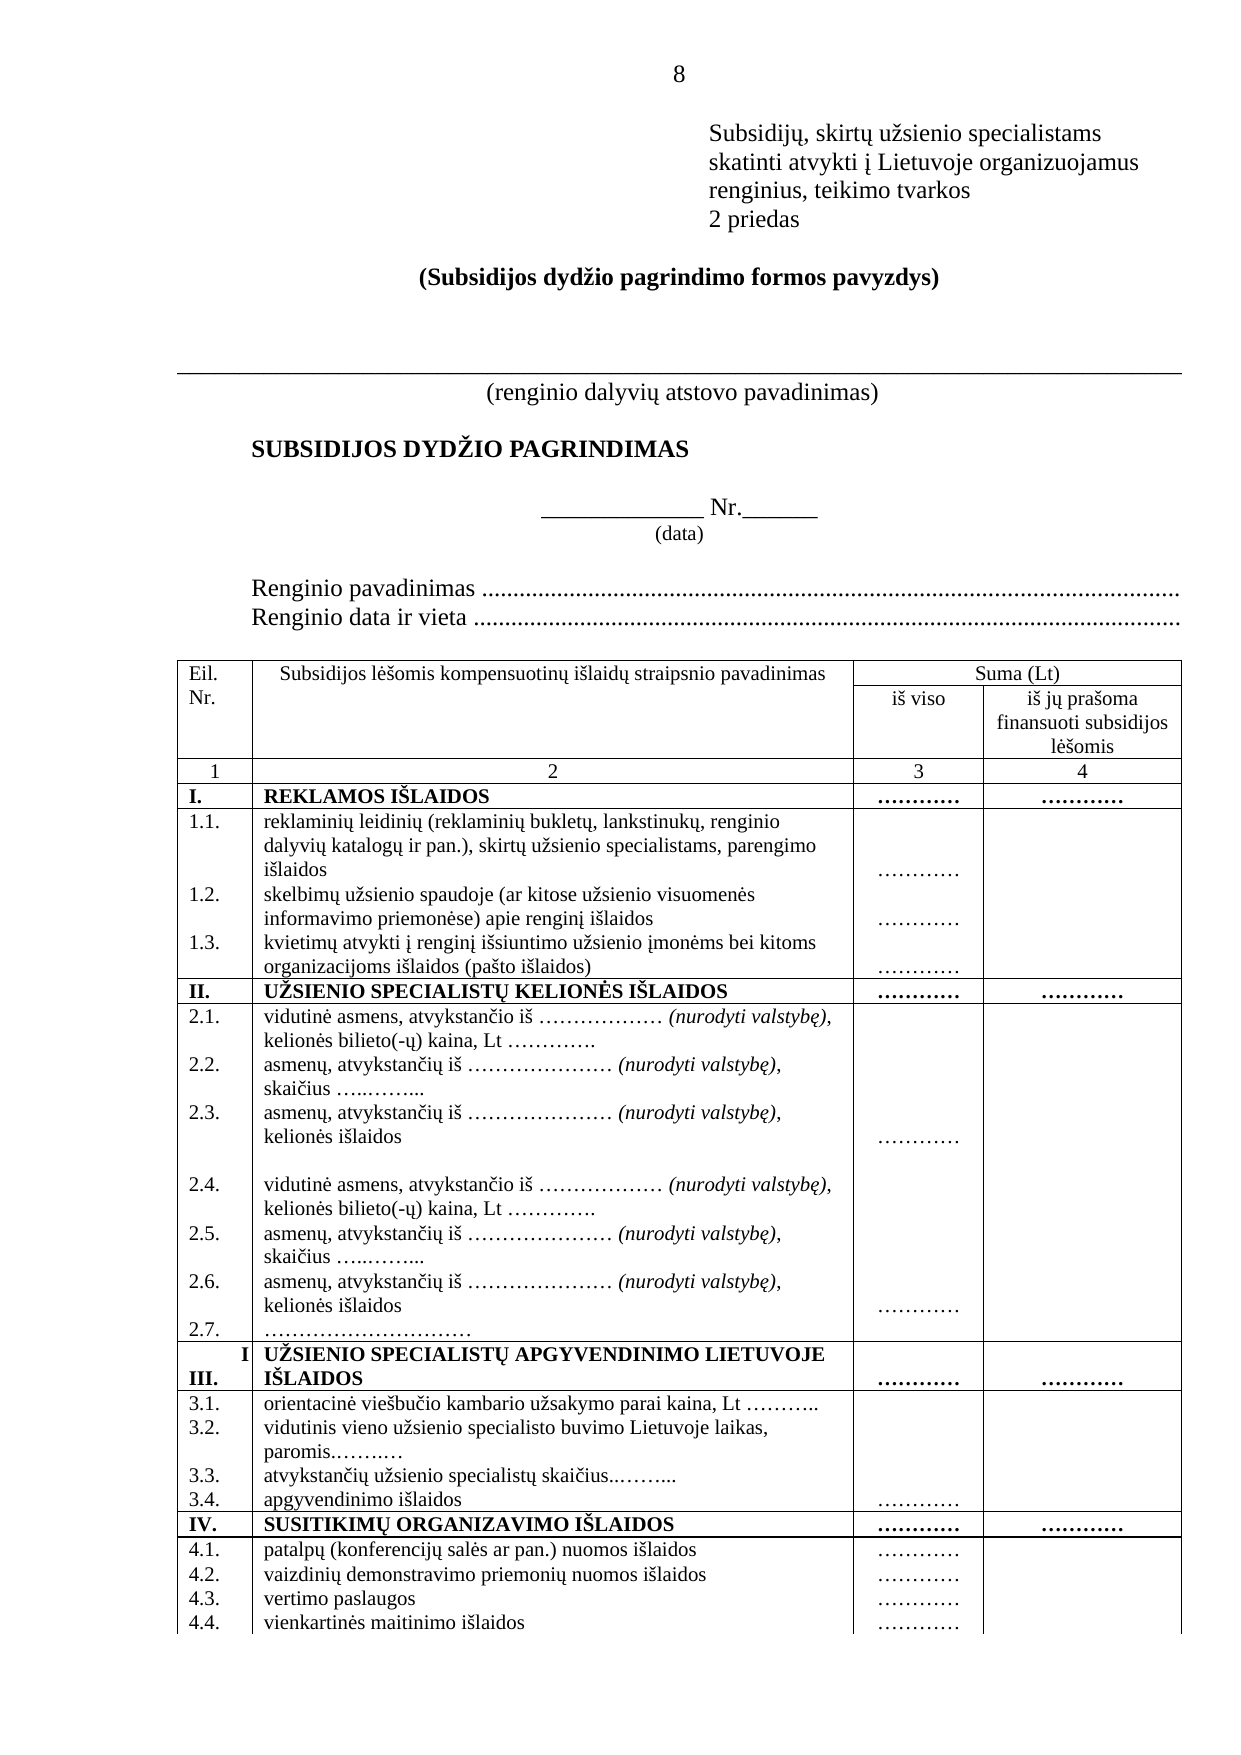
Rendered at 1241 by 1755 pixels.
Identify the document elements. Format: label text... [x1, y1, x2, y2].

text Renginio data ir vieta [177, 602, 1181, 631]
table_cell vidutinė asmens, atvykstančio iš ……………… (nurodyti valstybę), kelionės bilieto(-ų) kaina, Lt …………. [253, 1172, 853, 1220]
table_header Subsidijos lėšomis kompensuotinų išlaidų straipsnio pavadinimas [253, 661, 853, 758]
table_cell 1.1. [178, 809, 252, 881]
table_cell [984, 1561, 1181, 1586]
table_cell [984, 930, 1181, 978]
table_cell 4.1. [178, 1538, 252, 1561]
table_cell iš viso [854, 686, 983, 758]
table_cell 2 [253, 759, 853, 783]
text (renginio dalyvių atstovo pavadinimas) [177, 377, 1181, 406]
text Subsidijų, skirtų užsienio specialistams [709, 118, 1181, 147]
table_cell 2.6. [178, 1269, 252, 1317]
table_cell [854, 1220, 983, 1268]
table_cell reklaminių leidinių (reklaminių bukletų, lankstinukų, renginio dalyvių katalogų ir pan.), skirtų užsienio specialistams, parengimo išlaidos [253, 809, 853, 881]
table_cell Užsienio specialistų kelionės išlaidos [253, 979, 853, 1003]
table_cell [984, 1463, 1181, 1487]
table_cell Reklamos išlaidos [253, 784, 853, 808]
table_cell [984, 1487, 1181, 1511]
table_cell 3.2. [178, 1415, 252, 1463]
table_cell ………… [854, 1100, 983, 1148]
table_cell ………… [984, 1342, 1181, 1390]
table_cell [984, 1004, 1181, 1052]
table_cell ………… [854, 1538, 983, 1561]
table_cell ………… [984, 784, 1181, 808]
table_cell ………………………… [253, 1317, 853, 1341]
table_cell vidutinė asmens, atvykstančio iš ……………… (nurodyti valstybę), kelionės bilieto(-ų) kaina, Lt …………. [253, 1004, 853, 1052]
table_cell [984, 1100, 1181, 1148]
table_cell vaizdinių demonstravimo priemonių nuomos išlaidos [253, 1561, 853, 1586]
table_cell I. [178, 784, 252, 808]
table_cell 2.1. [178, 1004, 252, 1052]
text (data) [177, 521, 1181, 545]
table_cell [854, 1052, 983, 1100]
table_cell [854, 1317, 983, 1341]
table_cell vertimo paslaugos [253, 1586, 853, 1609]
table_cell [984, 1172, 1181, 1220]
table_cell ………… [984, 979, 1181, 1003]
table_cell 2.3. [178, 1100, 252, 1148]
table_cell 2.2. [178, 1052, 252, 1100]
table_cell [984, 1220, 1181, 1268]
text renginius, teikimo tvarkos [177, 176, 1181, 204]
table_cell [854, 1463, 983, 1487]
table_cell [854, 1148, 983, 1172]
table_cell IIII. [178, 1342, 252, 1390]
table_cell ………… [854, 979, 983, 1003]
table_cell Užsienio specialistų apgyvendinimo Lietuvoje išlaidos [253, 1342, 853, 1390]
table_cell [984, 1586, 1181, 1609]
table_cell atvykstančių užsienio specialistų skaičius..……... [253, 1463, 853, 1487]
table_cell apgyvendinimo išlaidos [253, 1487, 853, 1511]
table_cell [984, 1148, 1181, 1172]
table_cell 2.7. [178, 1317, 252, 1341]
table_cell [984, 809, 1181, 881]
table_header Eil. Nr. [178, 661, 252, 758]
table_cell 1 [178, 759, 252, 783]
table_cell vidutinis vieno užsienio specialisto buvimo Lietuvoje laikas, paromis.…….… [253, 1415, 853, 1463]
table_cell [984, 1415, 1181, 1463]
text Renginio pavadinimas [177, 573, 1181, 602]
table_cell [854, 1004, 983, 1052]
text Subsidijos dydžio pagrindimas [177, 434, 1181, 463]
table_cell 3 [854, 759, 983, 783]
text _____________ Nr.______ [177, 492, 1181, 521]
table_cell [984, 1317, 1181, 1341]
table_cell [984, 1269, 1181, 1317]
table_cell ………… [854, 881, 983, 929]
table_cell asmenų, atvykstančių iš ………………… (nurodyti valstybę), kelionės išlaidos [253, 1100, 853, 1148]
table_cell 2.5. [178, 1220, 252, 1268]
table_cell IV. [178, 1512, 252, 1536]
table_cell skelbimų užsienio spaudoje (ar kitose užsienio visuomenės informavimo priemonėse) apie renginį išlaidos [253, 881, 853, 929]
table_cell [984, 1391, 1181, 1415]
table_cell [854, 1415, 983, 1463]
table_cell asmenų, atvykstančių iš ………………… (nurodyti valstybę), skaičius …..……... [253, 1220, 853, 1268]
table_cell ………… [854, 1586, 983, 1609]
table_cell iš jų prašoma finansuoti subsidijos lėšomis [984, 686, 1181, 758]
table_cell 4.2. [178, 1561, 252, 1586]
text 2 priedas [177, 204, 1181, 233]
table_cell ………… [984, 1512, 1181, 1536]
table_cell 3.1. [178, 1391, 252, 1415]
table_cell [984, 881, 1181, 929]
table_cell [854, 1172, 983, 1220]
table_cell ………… [854, 1269, 983, 1317]
text skatinti atvykti į Lietuvoje organizuojamus [177, 147, 1181, 176]
table_cell [253, 1148, 853, 1172]
table_cell ………… [854, 1487, 983, 1511]
table_cell patalpų (konferencijų salės ar pan.) nuomos išlaidos [253, 1538, 853, 1561]
table_cell kvietimų atvykti į renginį išsiuntimo užsienio įmonėms bei kitoms organizacijoms išlaidos (pašto išlaidos) [253, 930, 853, 978]
table_cell [854, 1391, 983, 1415]
text (Subsidijos dydžio pagrindimo formos pavyzdys) [177, 262, 1181, 291]
table_cell asmenų, atvykstančių iš ………………… (nurodyti valstybę), skaičius …..……... [253, 1052, 853, 1100]
table_cell asmenų, atvykstančių iš ………………… (nurodyti valstybę), kelionės išlaidos [253, 1269, 853, 1317]
table_cell ………… [854, 809, 983, 881]
table_cell vienkartinės maitinimo išlaidos [253, 1610, 853, 1634]
table_cell 4.3. [178, 1586, 252, 1609]
table_cell ………… [854, 1610, 983, 1634]
table_cell [178, 1148, 252, 1172]
table_cell Susitikimų organizavimo išlaidos [253, 1512, 853, 1536]
table_cell 4.4. [178, 1610, 252, 1634]
table_cell 2.4. [178, 1172, 252, 1220]
table_cell 4 [984, 759, 1181, 783]
table_header Suma (Lt) [854, 661, 1181, 685]
table_cell ………… [854, 1342, 983, 1390]
table_cell II. [178, 979, 252, 1003]
table_cell 3.3. [178, 1463, 252, 1487]
table_cell ………… [854, 930, 983, 978]
table_cell orientacinė viešbučio kambario užsakymo parai kaina, Lt ……….. [253, 1391, 853, 1415]
table_cell 1.3. [178, 930, 252, 978]
table_cell [984, 1610, 1181, 1634]
table_cell 1.2. [178, 881, 252, 929]
table_cell [984, 1052, 1181, 1100]
table_cell ………… [854, 1512, 983, 1536]
table_cell [984, 1538, 1181, 1561]
table_cell ………… [854, 784, 983, 808]
table_cell 3.4. [178, 1487, 252, 1511]
table_cell ………… [854, 1561, 983, 1586]
